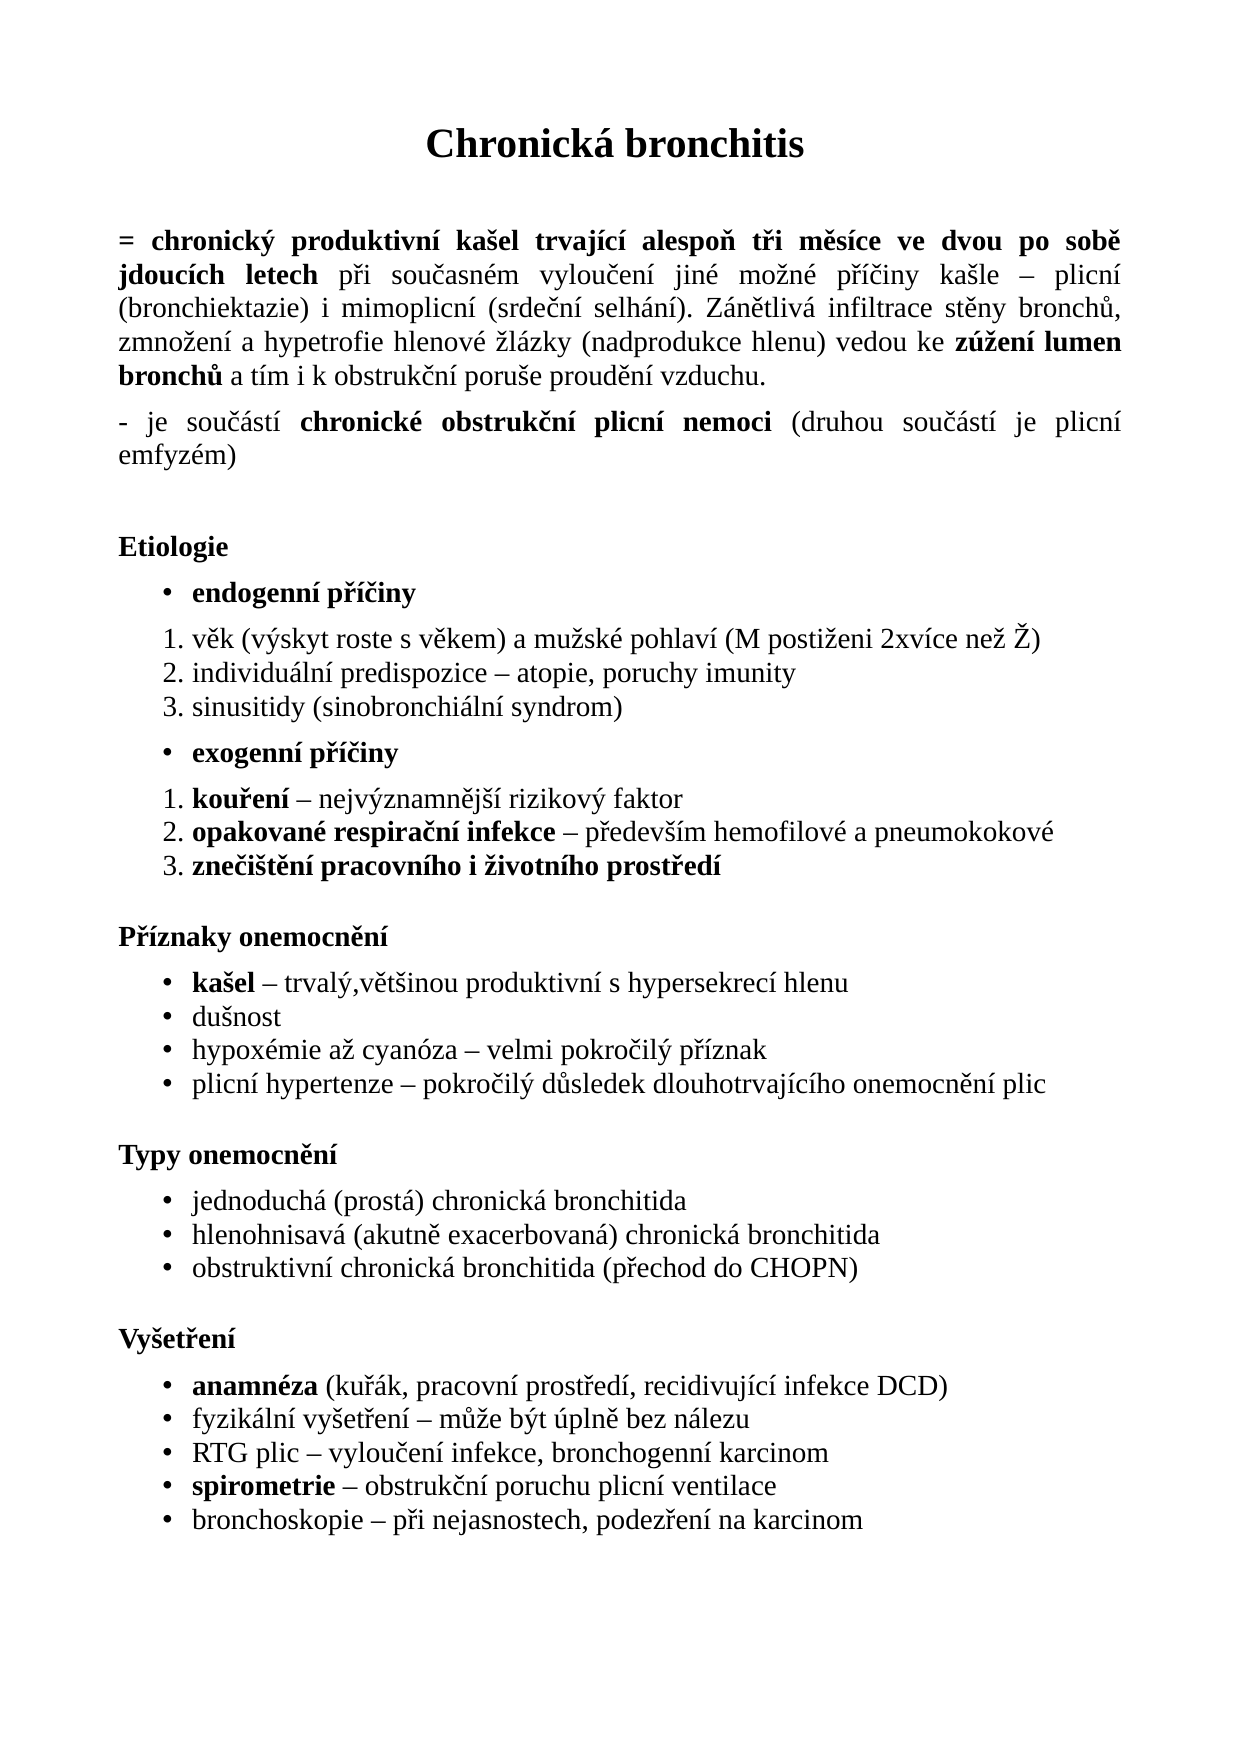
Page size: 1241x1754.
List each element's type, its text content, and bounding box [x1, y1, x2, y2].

subtitle Příznaky onemocnění [118, 919, 1122, 952]
list RTG plic – vyloučení infekce, bronchogenní karcinom [162, 1435, 1122, 1468]
text - je součástí chronické obstrukční plicní nemoci (druhou součástí je plicní emfyzém) [118, 404, 1122, 471]
list opakované respirační infekce – především hemofilové a pneumokokové [162, 814, 1122, 848]
list spirometrie – obstrukční poruchu plicní ventilace [162, 1468, 1122, 1502]
list sinusitidy (sinobronchiální syndrom) [162, 689, 1122, 722]
list kašel – trvalý,většinou produktivní s hypersekrecí hlenu [162, 965, 1122, 999]
list obstruktivní chronická bronchitida (přechod do CHOPN) [162, 1250, 1122, 1284]
list znečištění pracovního i životního prostředí [162, 848, 1122, 881]
text Chronická bronchitis [118, 118, 1122, 166]
list kouření – nejvýznamnější rizikový faktor [162, 781, 1122, 814]
list plicní hypertenze – pokročilý důsledek dlouhotrvajícího onemocnění plic [162, 1066, 1122, 1099]
subtitle Typy onemocnění [118, 1137, 1122, 1171]
subtitle Vyšetření [118, 1322, 1122, 1355]
list dušnost [162, 999, 1122, 1032]
list bronchoskopie – při nejasnostech, podezření na karcinom [162, 1502, 1122, 1536]
list jednoduchá (prostá) chronická bronchitida [162, 1183, 1122, 1217]
text Etiologie [118, 529, 1122, 563]
list hlenohnisavá (akutně exacerbovaná) chronická bronchitida [162, 1217, 1122, 1250]
list endogenní příčiny [162, 575, 1122, 609]
list exogenní příčiny [162, 735, 1122, 768]
list individuální predispozice – atopie, poruchy imunity [162, 655, 1122, 689]
list věk (výskyt roste s věkem) a mužské pohlaví (M postiženi 2xvíce než Ž) [162, 622, 1122, 655]
text = chronický produktivní kašel trvající alespoň tři měsíce ve dvou po sobě jdoucích letech při současném vyloučení jiné možné příčiny kašle – plicní (bronchiektazie) i mimoplicní (srdeční selhání). Zánětlivá infiltrace stěny bronchů, zmnožení a hypetrofie hlenové žlázky (nadprodukce hlenu) vedou ke zúžení lumen bronchů a tím i k obstrukční poruše proudění vzduchu. [118, 223, 1122, 391]
list anamnéza (kuřák, pracovní prostředí, recidivující infekce DCD) [162, 1368, 1122, 1401]
list hypoxémie až cyanóza – velmi pokročilý příznak [162, 1032, 1122, 1066]
list fyzikální vyšetření – může být úplně bez nálezu [162, 1401, 1122, 1435]
